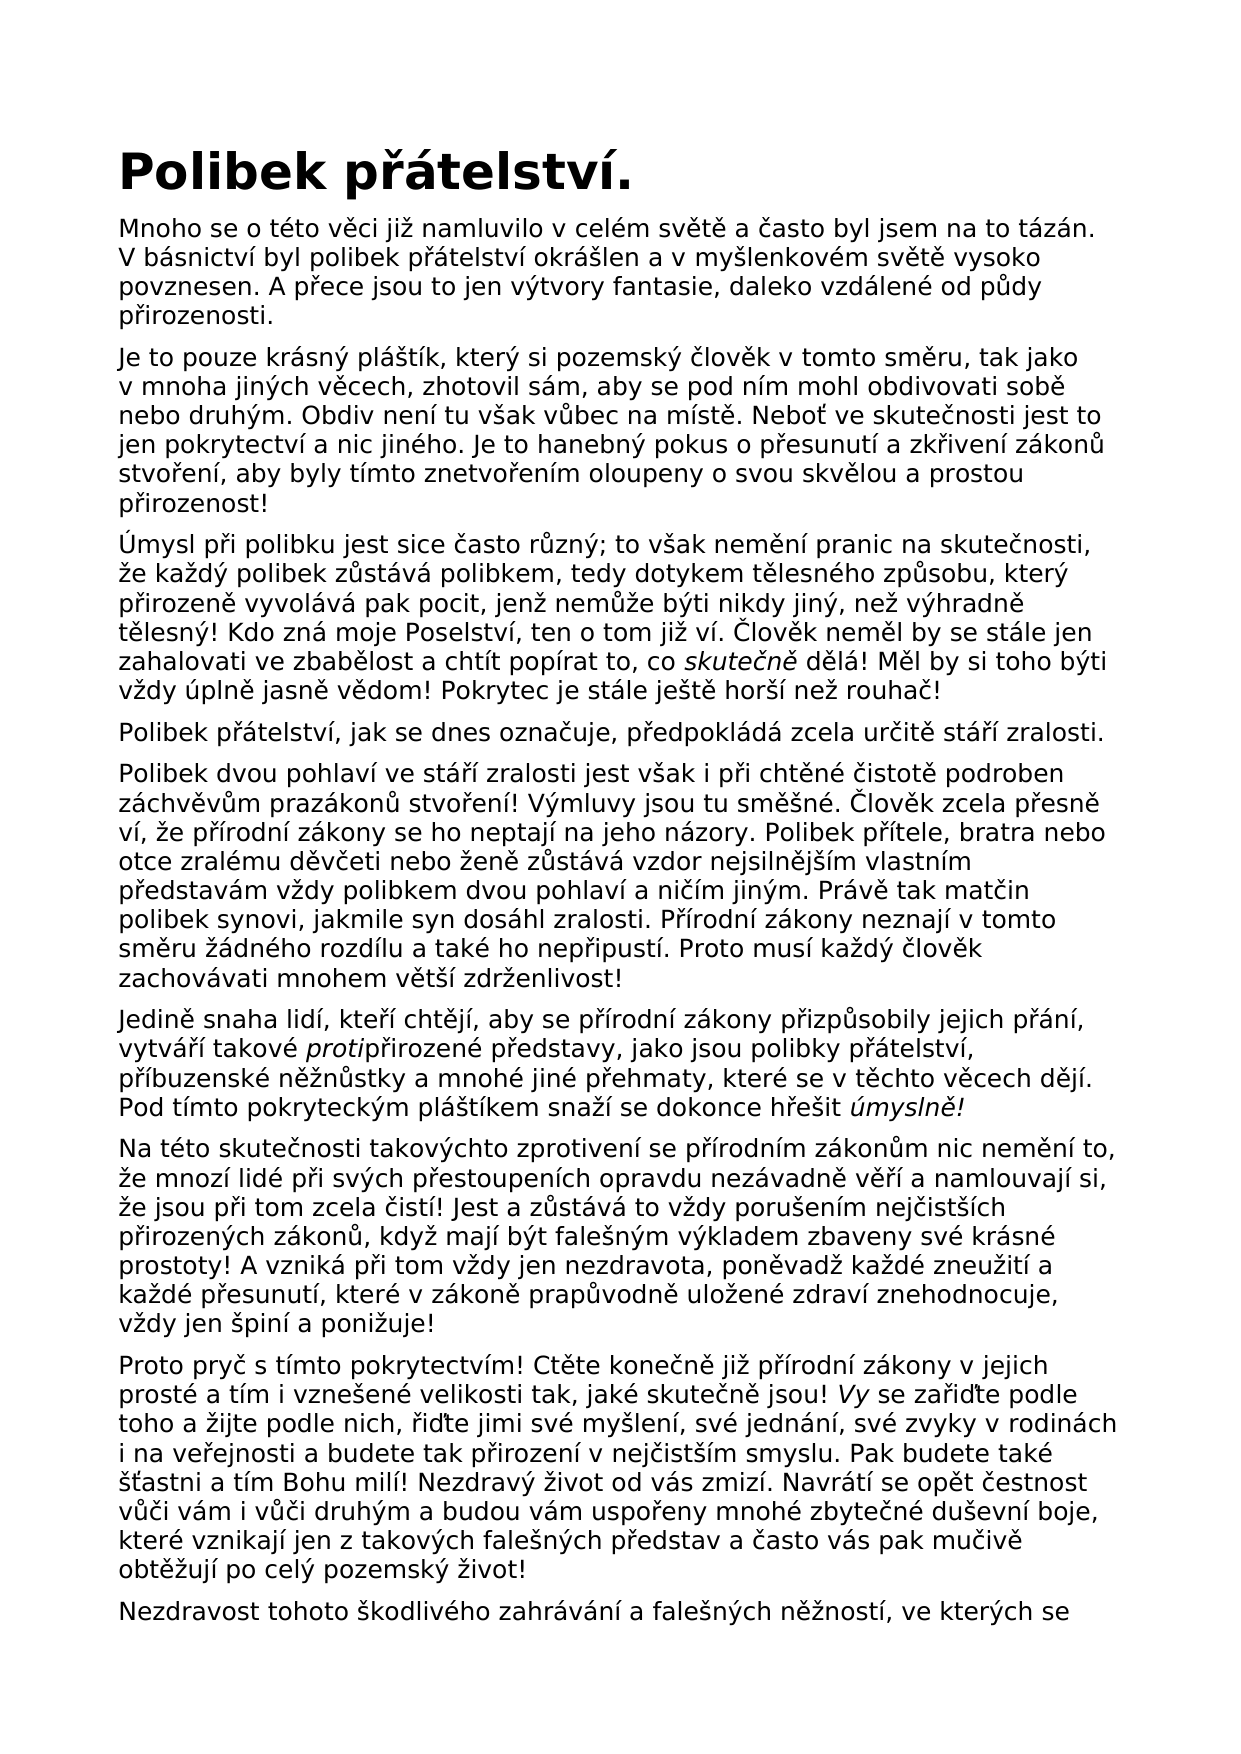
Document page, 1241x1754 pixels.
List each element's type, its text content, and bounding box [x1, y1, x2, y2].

text Proto pryč s tímto pokrytectvím! Ctěte konečně již přírodní zákony v jejich prosté a tím i vznešené velikosti tak, jaké skutečně jsou! Vy se zařiďte podle toho a žijte podle nich, řiďte jimi své myšlení, své jednání, své zvyky v rodinách i na veřejnosti a budete tak přirození v nejčistším smyslu. Pak budete také šťastni a tím Bohu milí! Nezdravý život od vás zmizí. Navrátí se opět čestnost vůči vám i vůči druhým a budou vám uspořeny mnohé zbytečné duševní boje, které vznikají jen z takových falešných představ a často vás pak mučivě obtěžují po celý pozemský život! [118, 1351, 1122, 1585]
text Je to pouze krásný pláštík, který si pozemský člověk v tomto směru, tak jako v mnoha jiných věcech, zhotovil sám, aby se pod ním mohl obdivovati sobě nebo druhým. Obdiv není tu však vůbec na místě. Neboť ve skutečnosti jest to jen pokrytectví a nic jiného. Je to hanebný pokus o přesunutí a zkřivení zákonů stvoření, aby byly tímto znetvořením oloupeny o svou skvělou a prostou přirozenost! [118, 343, 1122, 518]
subtitle Polibek přátelství. [118, 143, 1122, 201]
text Polibek přátelství, jak se dnes označuje, předpokládá zcela určitě stáří zralosti. [118, 718, 1122, 747]
text Nezdravost tohoto škodlivého zahrávání a falešných něžností, ve kterých se [118, 1597, 1122, 1626]
text Jedině snaha lidí, kteří chtějí, aby se přírodní zákony přizpůsobily jejich přání, vytváří takové protipřirozené představy, jako jsou polibky přátelství, příbuzenské něžnůstky a mnohé jiné přehmaty, které se v těchto věcech dějí. Pod tímto pokryteckým pláštíkem snaží se dokonce hřešit úmyslně! [118, 1006, 1122, 1122]
text Úmysl při polibku jest sice často různý; to však nemění pranic na skutečnosti, že každý polibek zůstává polibkem, tedy dotykem tělesného způsobu, který přirozeně vyvolává pak pocit, jenž nemůže býti nikdy jiný, než výhradně tělesný! Kdo zná moje Poselství, ten o tom již ví. Člověk neměl by se stále jen zahalovati ve zbabělost a chtít popírat to, co skutečně dělá! Měl by si toho býti vždy úplně jasně vědom! Pokrytec je stále ještě horší než rouhač! [118, 531, 1122, 706]
text Na této skutečnosti takovýchto zprotivení se přírodním zákonům nic nemění to, že mnozí lidé při svých přestoupeních opravdu nezávadně věří a namlouvají si, že jsou při tom zcela čistí! Jest a zůstává to vždy porušením nejčistších přirozených zákonů, když mají být falešným výkladem zbaveny své krásné prostoty! A vzniká při tom vždy jen nezdravota, poněvadž každé zneužití a každé přesunutí, které v zákoně prapůvodně uložené zdraví znehodnocuje, vždy jen špiní a ponižuje! [118, 1135, 1122, 1339]
text Mnoho se o této věci již namluvilo v celém světě a často byl jsem na to tázán. V básnictví byl polibek přátelství okrášlen a v myšlenkovém světě vysoko povznesen. A přece jsou to jen výtvory fantasie, daleko vzdálené od půdy přirozenosti. [118, 214, 1122, 331]
text Polibek dvou pohlaví ve stáří zralosti jest však i při chtěné čistotě podroben záchvěvům prazákonů stvoření! Výmluvy jsou tu směšné. Člověk zcela přesně ví, že přírodní zákony se ho neptají na jeho názory. Polibek přítele, bratra nebo otce zralému děvčeti nebo ženě zůstává vzdor nejsilnějším vlastním představám vždy polibkem dvou pohlaví a ničím jiným. Právě tak matčin polibek synovi, jakmile syn dosáhl zralosti. Přírodní zákony neznají v tomto směru žádného rozdílu a také ho nepřipustí. Proto musí každý člověk zachovávati mnohem větší zdrženlivost! [118, 760, 1122, 993]
